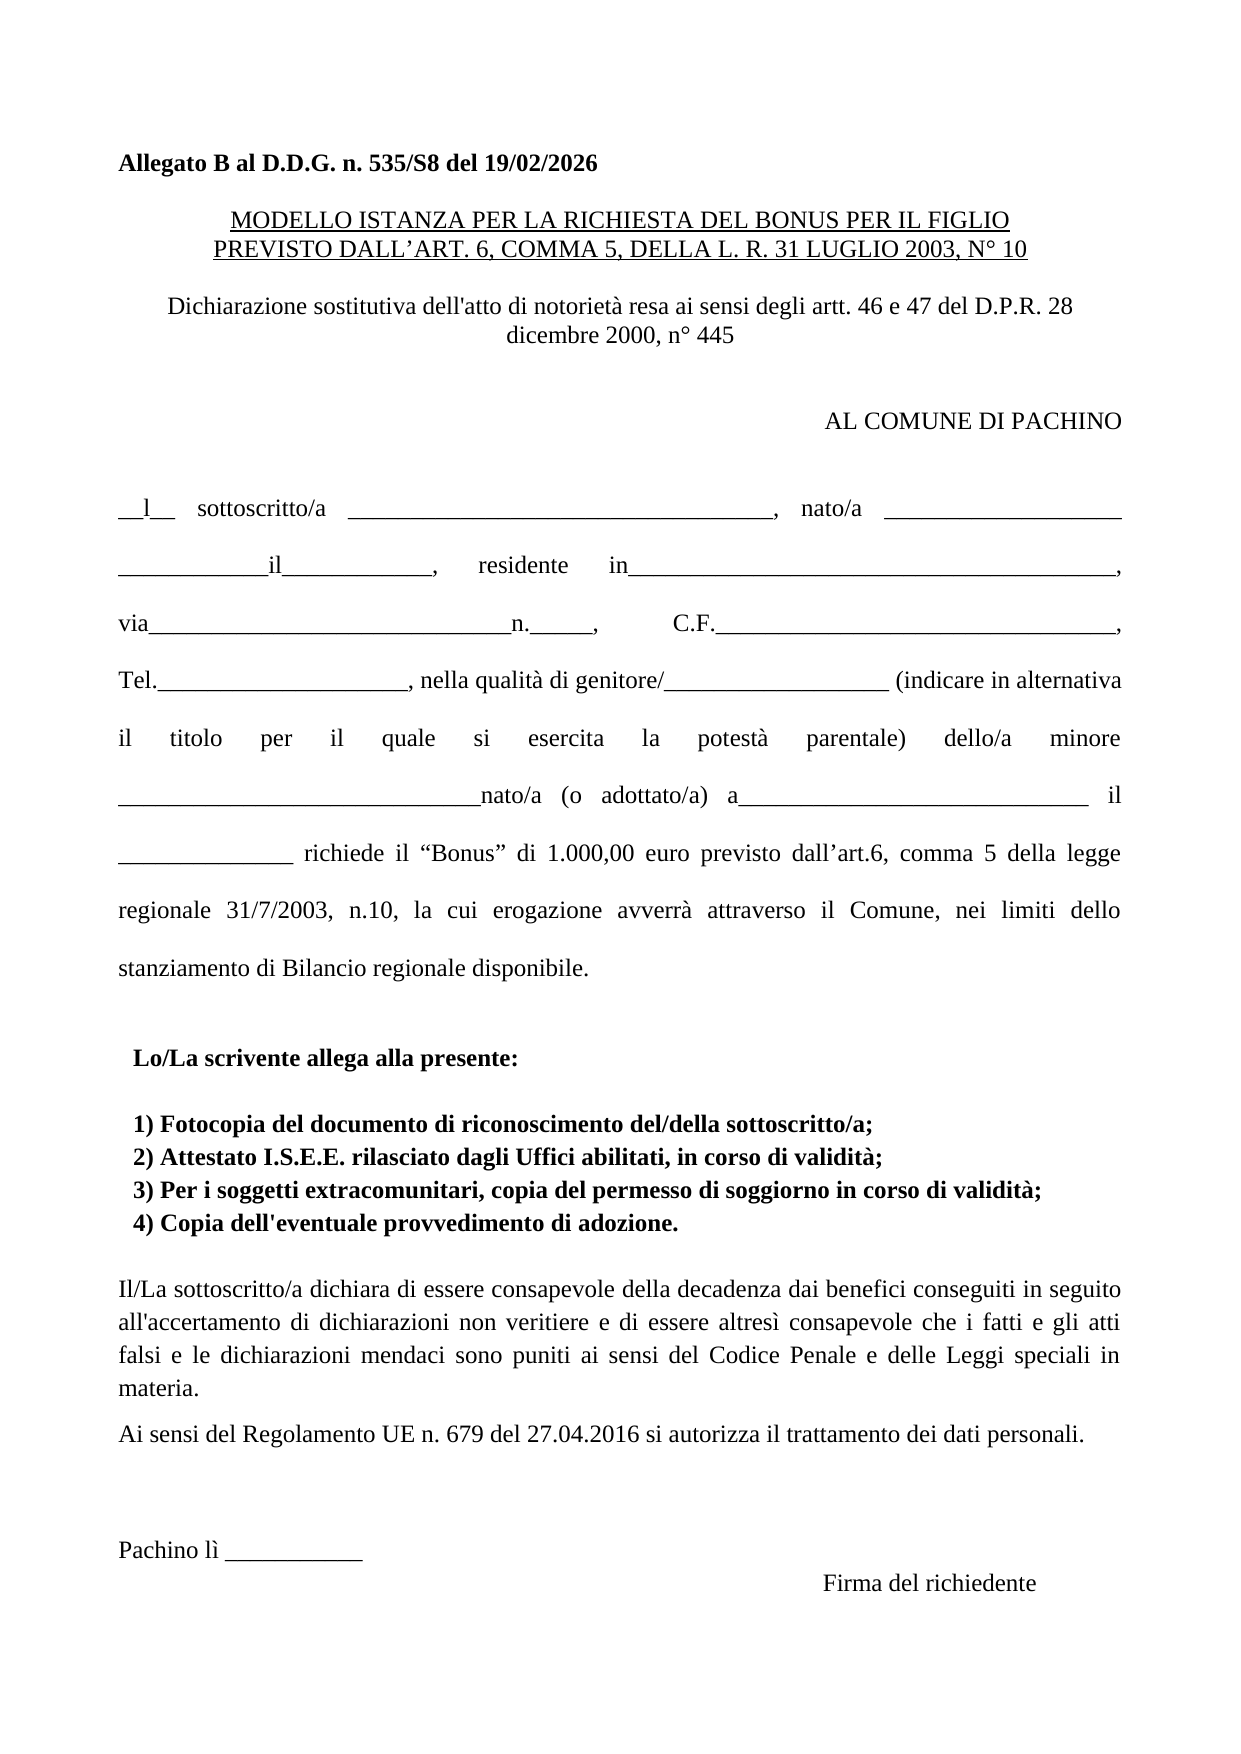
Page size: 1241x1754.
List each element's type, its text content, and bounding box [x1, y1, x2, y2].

text Allegato B al D.D.G. n. 535/S8 del 19/02/2026 [118, 148, 1122, 176]
text 3) Per i soggetti extracomunitari, copia del permesso di soggiorno in corso di validità; [118, 1175, 1122, 1204]
text 4) Copia dell'eventuale provvedimento di adozione. [118, 1208, 1122, 1237]
text AL COMUNE DI PACHINO [118, 406, 1122, 435]
text __l__ sottoscritto/a __________________________________, nato/a ___________________ ____________il____________, residente in_______________________________________, via_____________________________n._____, C.F.________________________________, Tel.____________________, nella qualità di genitore/__________________ (indicare in alternativa il titolo per il quale si esercita la potestà parentale) dello/a minore _____________________________nato/a (o adottato/a) a____________________________ il ______________ richiede il “Bonus” di 1.000,00 euro previsto dall’art.6, comma 5 della legge regionale 31/7/2003, n.10, la cui erogazione avverrà attraverso il Comune, nei limiti dello stanziamento di Bilancio regionale disponibile. [118, 493, 1122, 981]
text Pachino lì ___________ [118, 1535, 1122, 1564]
text Dichiarazione sostitutiva dell'atto di notorietà resa ai sensi degli artt. 46 e 47 del D.P.R. 28 dicembre 2000, n° 445 [118, 291, 1122, 349]
text PREVISTO DALL’ART. 6, COMMA 5, DELLA L. R. 31 LUGLIO 2003, N° 10 [118, 234, 1122, 263]
text Il/La sottoscritto/a dichiara di essere consapevole della decadenza dai benefici conseguiti in seguito all'accertamento di dichiarazioni non veritiere e di essere altresì consapevole che i fatti e gli atti falsi e le dichiarazioni mendaci sono puniti ai sensi del Codice Penale e delle Leggi speciali in materia. [118, 1274, 1122, 1402]
text 2) Attestato I.S.E.E. rilasciato dagli Uffici abilitati, in corso di validità; [118, 1142, 1122, 1171]
text Ai sensi del Regolamento UE n. 679 del 27.04.2016 si autorizza il trattamento dei dati personali. [118, 1419, 1122, 1448]
text 1) Fotocopia del documento di riconoscimento del/della sottoscritto/a; [118, 1109, 1122, 1138]
text MODELLO ISTANZA PER LA RICHIESTA DEL BONUS PER IL FIGLIO [118, 205, 1122, 234]
text Firma del richiedente [118, 1568, 1122, 1597]
text Lo/La scrivente allega alla presente: [118, 1043, 1122, 1072]
